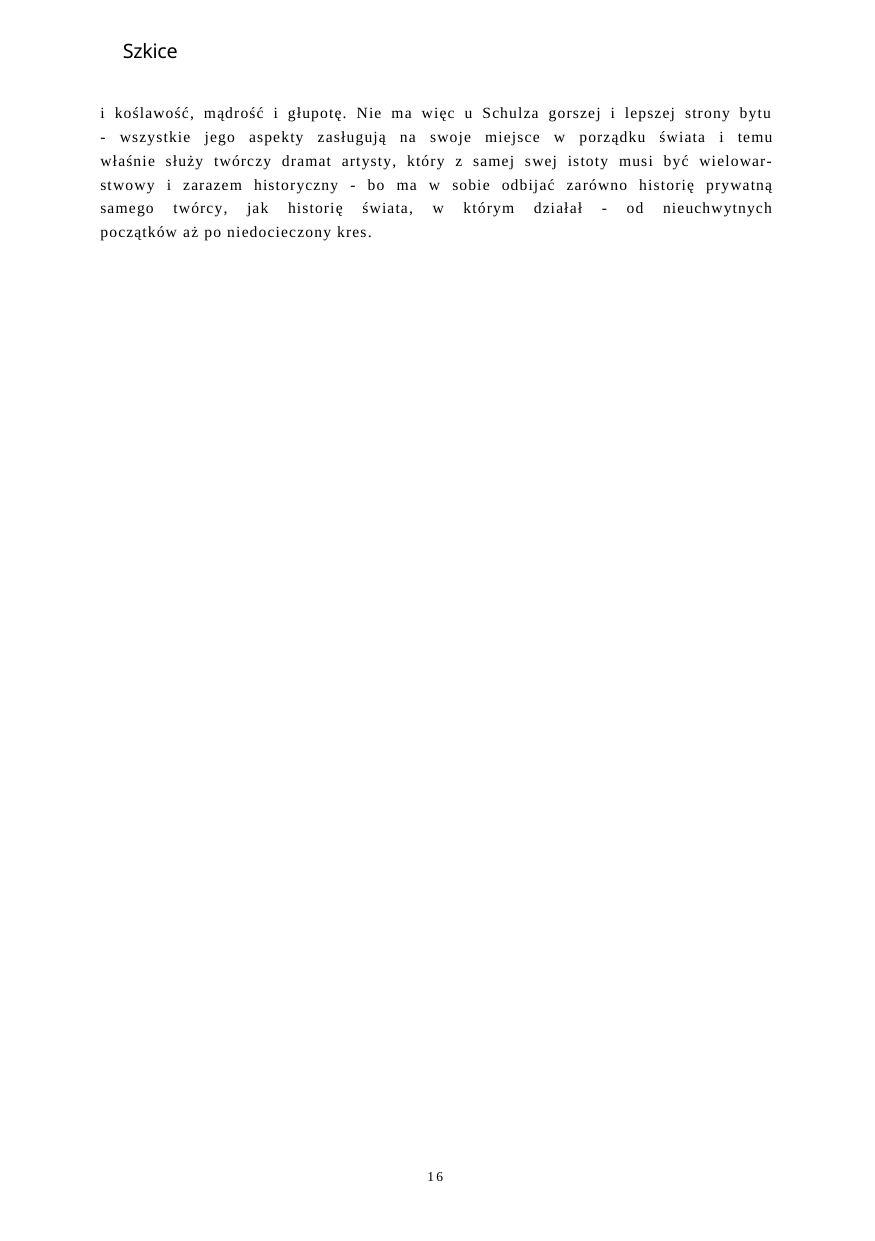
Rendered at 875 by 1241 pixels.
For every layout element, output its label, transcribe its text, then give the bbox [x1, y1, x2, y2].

text Szkice [123, 43, 186, 62]
text 16 [427, 1171, 447, 1184]
text i koślawość, mądrość i głupotę. Nie ma więc u Schulza gorszej i lepszej strony bytu - wszystkie jego aspekty zasługują na swoje miejsce w porządku świata i temu właśnie służy twórczy dramat artysty, który z samej swej istoty musi być wielowar- stwowy i zarazem historyczny - bo ma w sobie odbijać zarówno historię prywatną samego twórcy, jak historię świata, w którym działał - od nieuchwytnych początków aż po niedocieczony kres. [100, 99, 774, 243]
